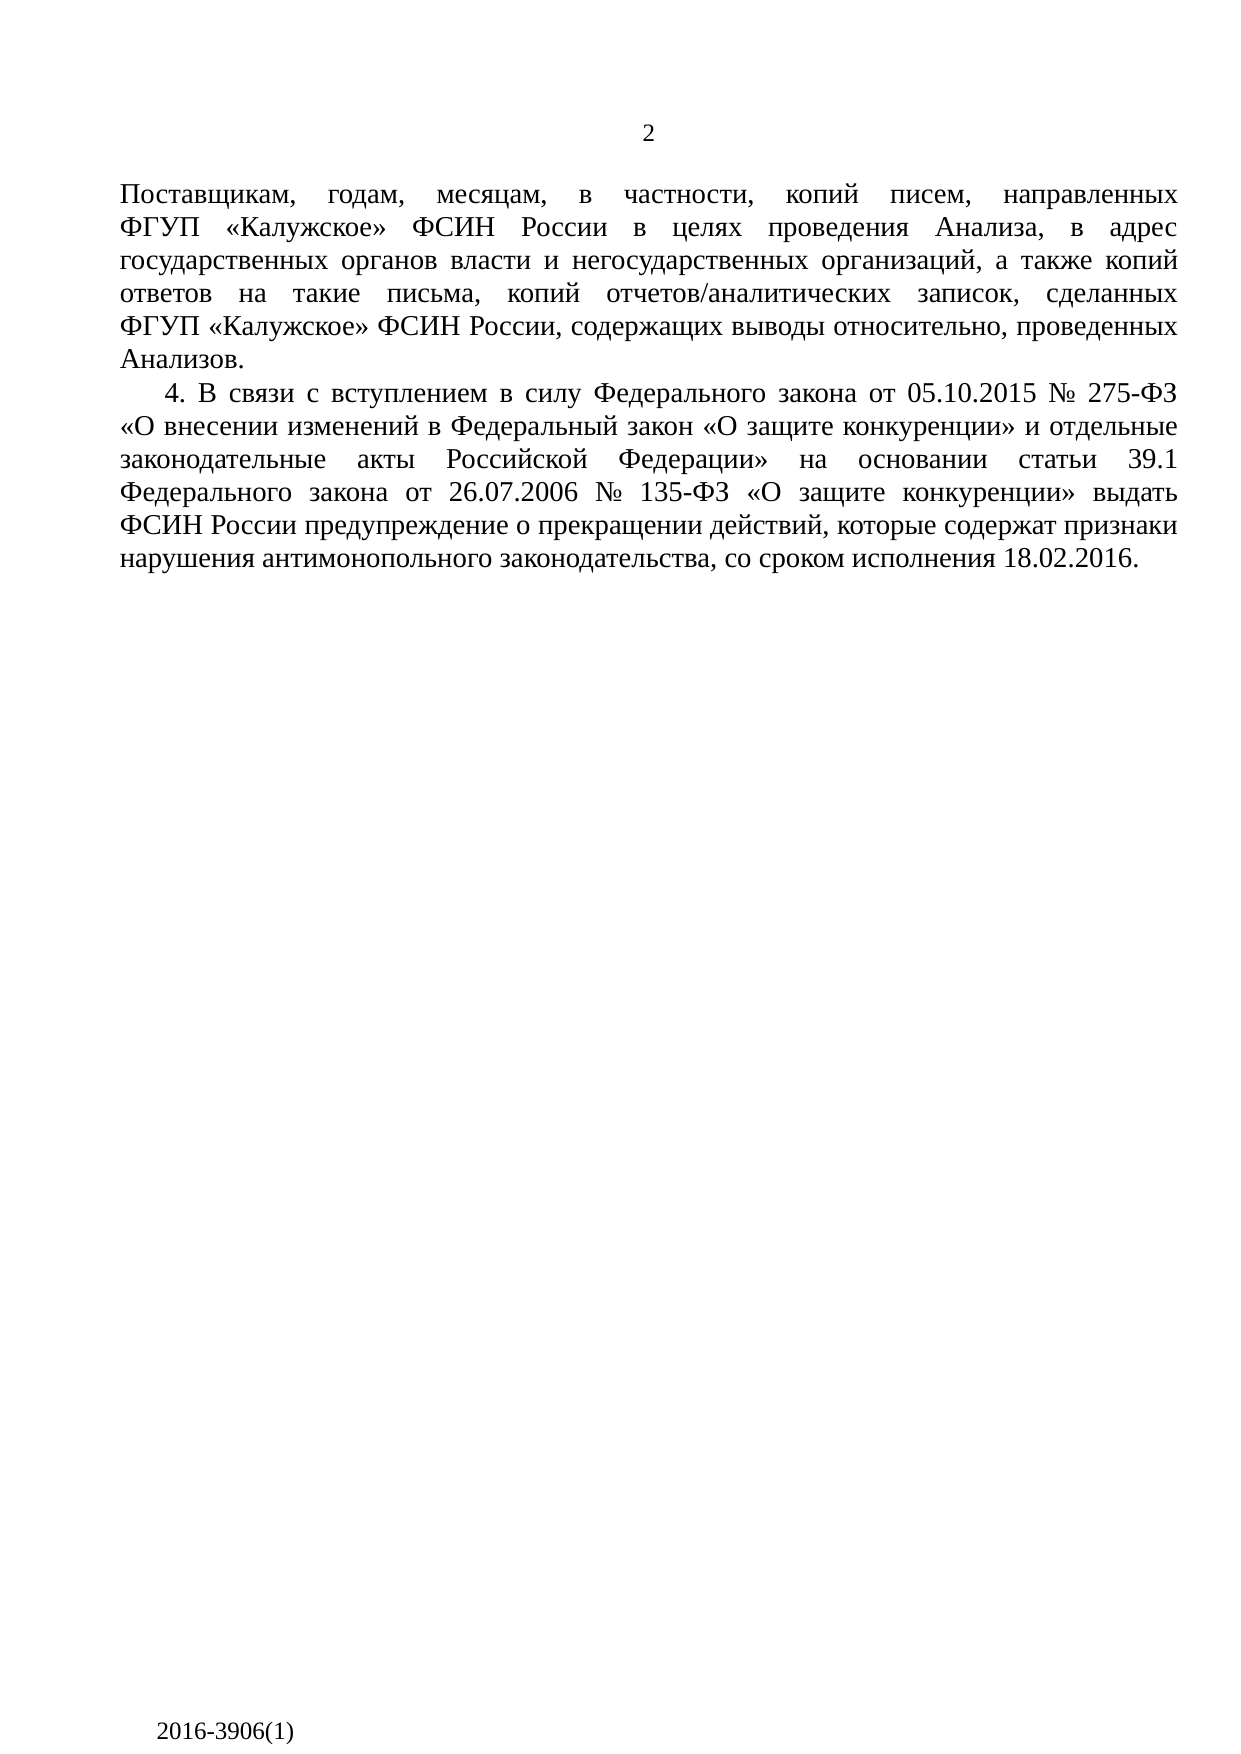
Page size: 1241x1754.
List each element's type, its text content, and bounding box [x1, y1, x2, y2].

text 4. В связи с вступлением в силу Федерального закона от 05.10.2015 № 275-ФЗ «О внесении изменений в Федеральный закон «О защите конкуренции» и отдельные законодательные акты Российской Федерации» на основании статьи 39.1 Федерального закона от 26.07.2006 № 135-ФЗ «О защите конкуренции» выдать ФСИН России предупреждение о прекращении действий, которые содержат признаки нарушения антимонопольного законодательства, со сроком исполнения 18.02.2016. [119, 375, 1179, 574]
list Поставщикам, годам, месяцам, в частности, копий писем, направленных ФГУП «Калужское» ФСИН России в целях проведения Анализа, в адрес государственных органов власти и негосударственных организаций, а также копий ответов на такие письма, копий отчетов/аналитических записок, сделанных ФГУП «Калужское» ФСИН России, содержащих выводы относительно, проведенных Анализов. [119, 176, 1179, 375]
